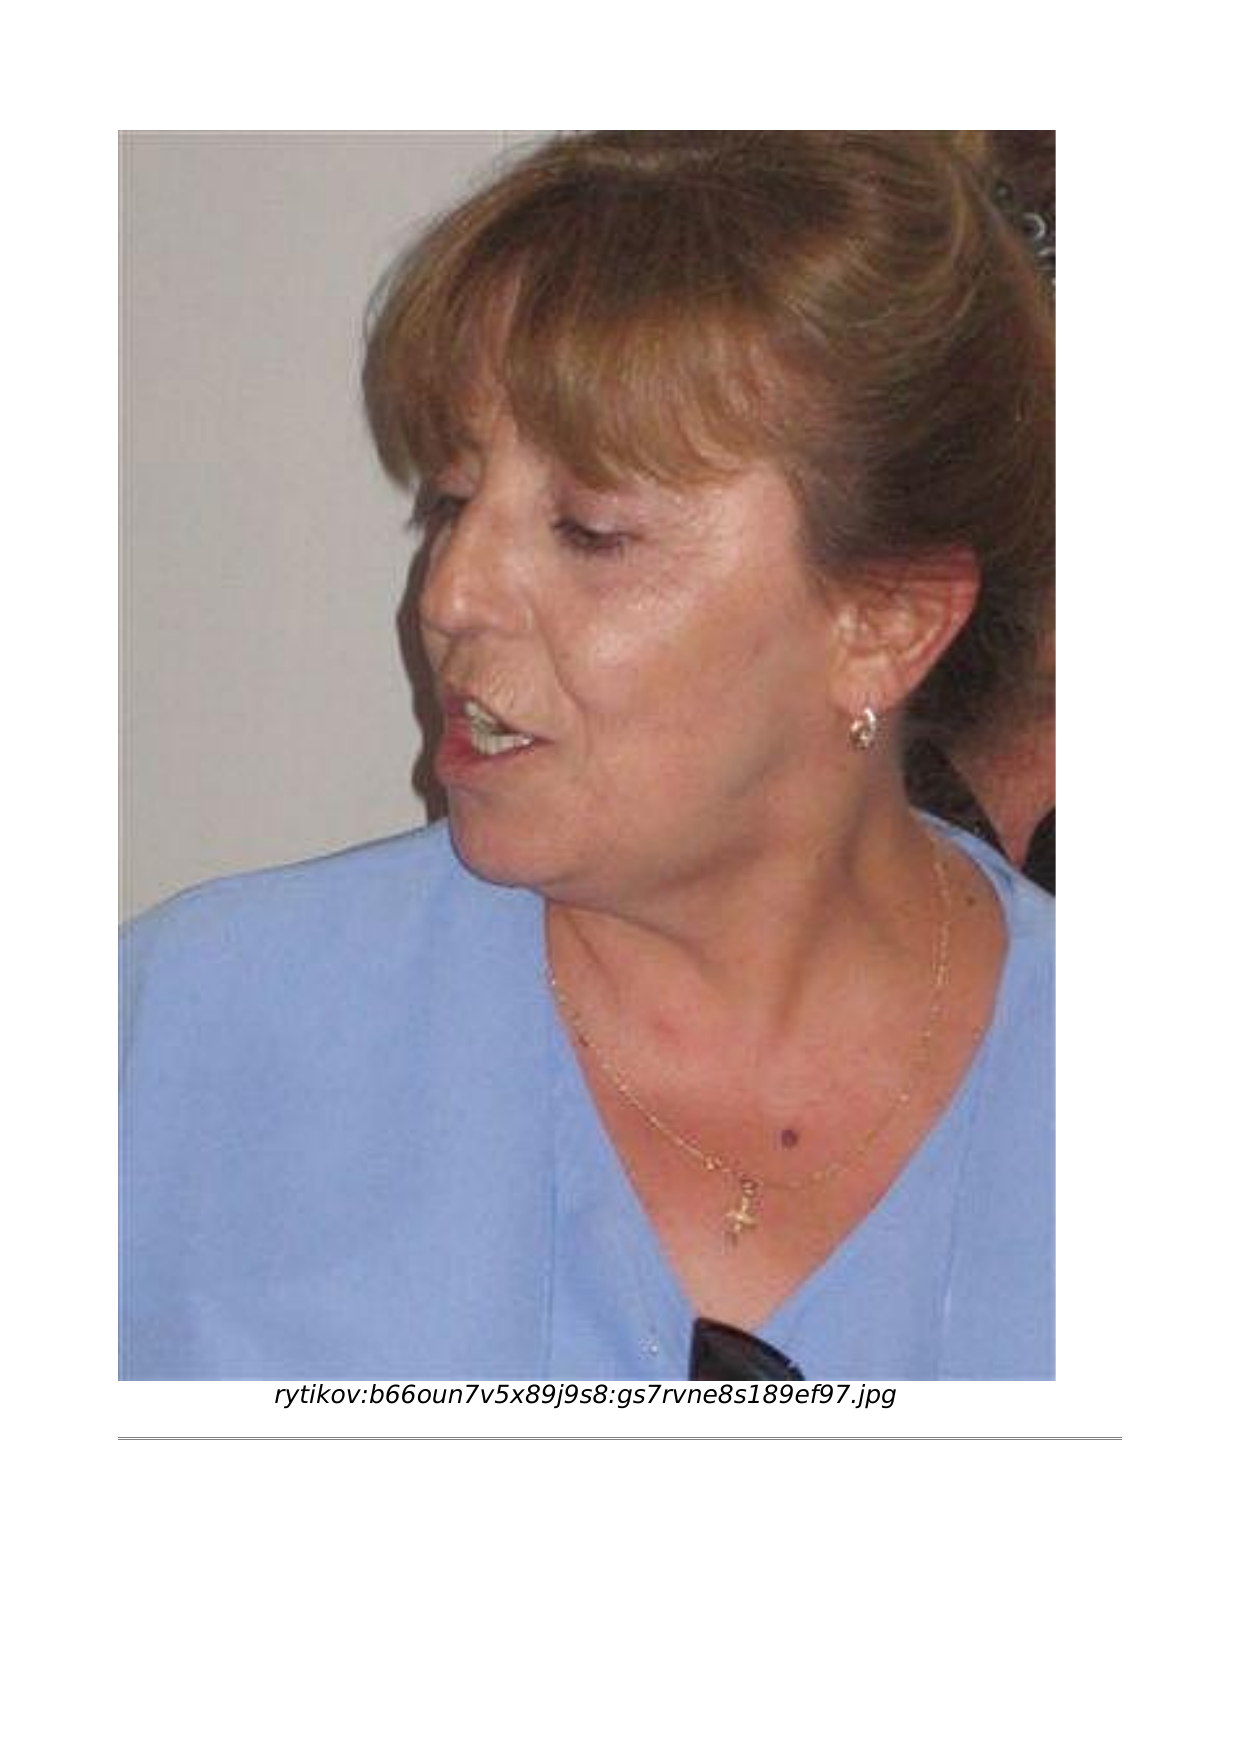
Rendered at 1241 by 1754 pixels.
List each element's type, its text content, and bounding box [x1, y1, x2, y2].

picture [118, 130, 1056, 1381]
text rytikov:b66oun7v5x89j9s8:gs7rvne8s189ef97.jpg [118, 1381, 1056, 1410]
